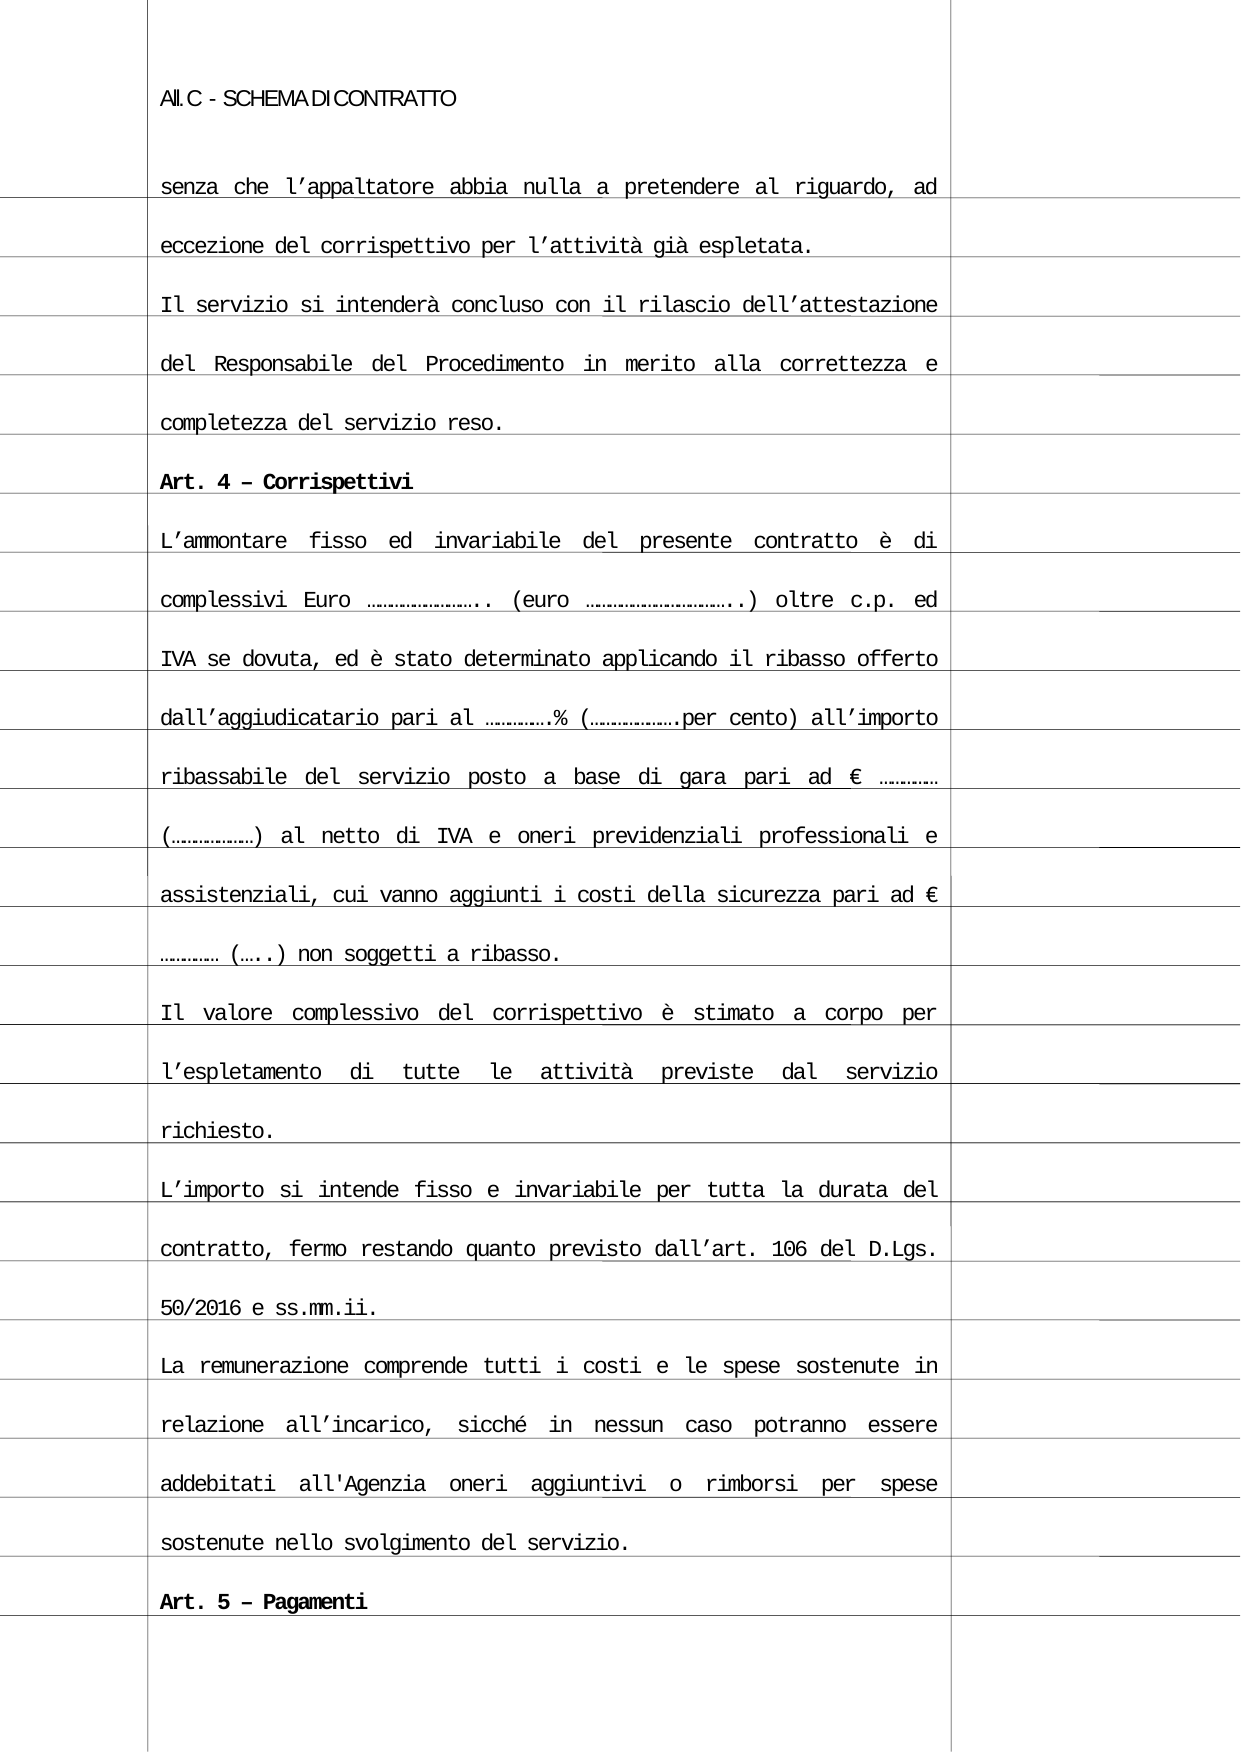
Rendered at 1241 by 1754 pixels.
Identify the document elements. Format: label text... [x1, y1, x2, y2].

text l’espletamento di tutte le attività previste dal servizio [159, 1025, 939, 1083]
text [159, 435, 939, 442]
text [159, 1616, 939, 1622]
text complessivi Euro ……………………….. (euro ………………………………..) oltre c.p. ed [159, 553, 939, 610]
text 50/2016 e ss.mm.ii. [159, 1262, 939, 1319]
text IVA se dovuta, ed è stato determinato applicando il ribasso offerto [159, 612, 939, 670]
text sostenute nello svolgimento del servizio. [159, 1498, 939, 1555]
text [159, 1321, 939, 1327]
text Art. 4 – Corrispettivi [159, 442, 939, 492]
text completezza del servizio reso. [159, 376, 939, 433]
text …………… (…..) non soggetti a ribasso. [159, 907, 939, 965]
text del Responsabile del Procedimento in merito alla correttezza e [159, 317, 939, 374]
text Il servizio si intenderà concluso con il rilascio dell’attestazione [159, 266, 939, 315]
text relazione all’incarico, sicché in nessun caso potranno essere [159, 1380, 939, 1437]
text [159, 1557, 939, 1563]
text (…………………) al netto di IVA e oneri previdenziali professionali e [159, 789, 939, 847]
text addebitati all'Agenzia oneri aggiuntivi o rimborsi per spese [159, 1439, 939, 1497]
text dall’aggiudicatario pari al …………….% (………………….per cento) all’importo [159, 671, 939, 729]
text L’ammontare fisso ed invariabile del presente contratto è di [159, 501, 939, 552]
text eccezione del corrispettivo per l’attività già espletata. [159, 198, 939, 256]
text richiesto. [159, 1084, 939, 1142]
text contratto, fermo restando quanto previsto dall’art. 106 del D.Lgs. [159, 1203, 939, 1260]
text senza che l’appaltatore abbia nulla a pretendere al riguardo, ad [159, 148, 939, 197]
text assistenziali, cui vanno aggiunti i costi della sicurezza pari ad € [159, 848, 939, 906]
text ribassabile del servizio posto a base di gara pari ad € …………… [159, 730, 939, 788]
text Il valore complessivo del corrispettivo è stimato a corpo per [159, 973, 939, 1024]
text [159, 258, 939, 266]
text [159, 494, 939, 501]
text [159, 1144, 939, 1150]
text L’importo si intende fisso e invariabile per tutta la durata del [159, 1150, 939, 1201]
text La remunerazione comprende tutti i costi e le spese sostenute in [159, 1327, 939, 1378]
text Art. 5 – Pagamenti [159, 1563, 939, 1615]
